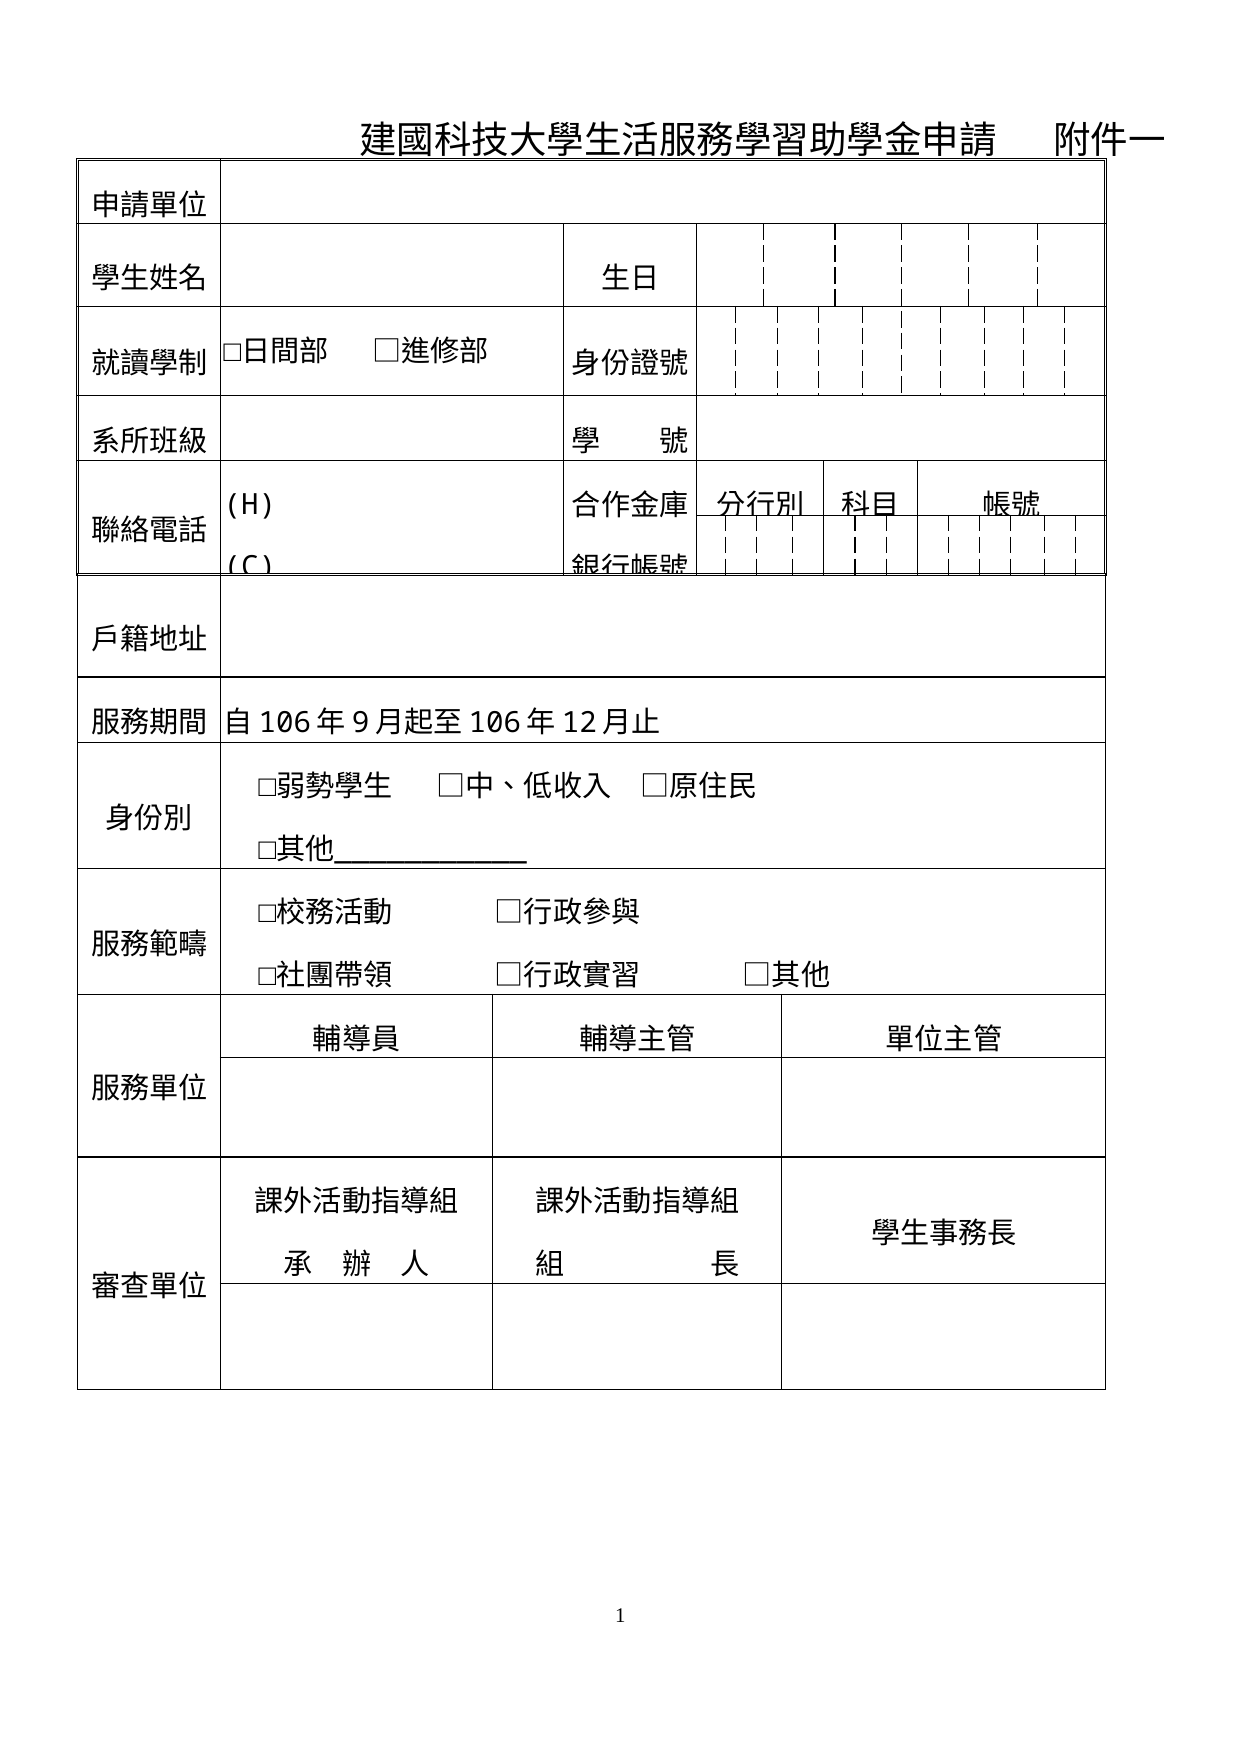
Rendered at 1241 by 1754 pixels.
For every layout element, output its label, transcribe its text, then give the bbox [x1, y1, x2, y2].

table_cell [697, 307, 736, 395]
table_cell [697, 516, 726, 573]
table_header [221, 161, 1104, 223]
table_cell [835, 224, 902, 306]
table_cell [819, 307, 862, 395]
table_cell [221, 224, 563, 306]
table_cell [697, 224, 763, 306]
table_cell 系所班級 [79, 396, 220, 460]
table_cell 聯絡電話 [79, 461, 220, 573]
table_cell [1044, 516, 1075, 573]
table_header 申請單位 [79, 161, 220, 223]
table_cell [221, 576, 1105, 676]
table_cell [1023, 307, 1064, 395]
table_cell 課外活動指導組 承 辦 人 [221, 1158, 492, 1282]
table_cell [1037, 224, 1104, 306]
table_cell [782, 1284, 1105, 1389]
table_cell (H) (C) [221, 461, 563, 573]
table_cell [824, 516, 855, 573]
table_cell 服務範疇 [78, 869, 220, 994]
table_cell [757, 516, 793, 573]
table_cell □校務活動 □行政參與 □社團帶領 □行政實習 □其他 [221, 869, 1105, 994]
table_cell [918, 516, 948, 573]
table_cell [493, 1058, 781, 1156]
table_cell 服務單位 [78, 995, 220, 1156]
table_cell 學 號 [564, 396, 696, 460]
table_cell [793, 516, 823, 573]
table_cell 生日 [564, 224, 696, 306]
table_cell 單位主管 [782, 995, 1105, 1057]
table_cell [736, 307, 777, 395]
table_cell [726, 516, 757, 573]
text 建國科技大學生活服務學習助學金申請 附件一 [75, 96, 1165, 158]
table_cell [863, 307, 902, 395]
table_cell 輔導員 [221, 995, 492, 1057]
table_cell [886, 516, 917, 573]
table_cell [782, 1058, 1105, 1156]
table_cell 分行別 [697, 461, 823, 515]
table_cell 身份證號 [564, 307, 696, 395]
table_cell [764, 224, 835, 306]
table_cell 合作金庫 銀行帳號 [564, 461, 696, 573]
table_cell 戶籍地址 [78, 576, 220, 676]
table_cell 就讀學制 [79, 307, 220, 395]
table_cell [1075, 516, 1104, 573]
table_cell 自106年9月起至106年12月止 [221, 678, 1105, 742]
table_cell [493, 1284, 781, 1389]
table_cell [968, 224, 1037, 306]
table_cell 課外活動指導組 組 長 [493, 1158, 781, 1282]
table_cell [1011, 516, 1044, 573]
table_cell [221, 396, 563, 460]
table_cell 帳號 [918, 461, 1104, 515]
table_cell [1065, 307, 1104, 395]
table_cell [777, 307, 819, 395]
table_cell [941, 307, 984, 395]
table_cell 審查單位 [78, 1158, 220, 1389]
table_cell [697, 396, 1104, 460]
table_cell 學生事務長 [782, 1158, 1105, 1282]
table_cell 學生姓名 [79, 224, 220, 306]
table_cell 身份別 [78, 743, 220, 868]
table_cell 輔導主管 [493, 995, 781, 1057]
table_cell 服務期間 [78, 678, 220, 742]
table_cell □日間部 □進修部 □進修學院(校) [221, 307, 563, 395]
table_cell [948, 516, 979, 573]
table_cell 科目 [824, 461, 917, 515]
table_cell [902, 307, 941, 395]
table_cell [855, 516, 886, 573]
table_cell [221, 1058, 492, 1156]
table_cell [221, 1284, 492, 1389]
table_cell [984, 307, 1023, 395]
table_cell [980, 516, 1011, 573]
table_cell [902, 224, 968, 306]
table_cell □弱勢學生 □中、低收入 □原住民 □其他___________ [221, 743, 1105, 868]
